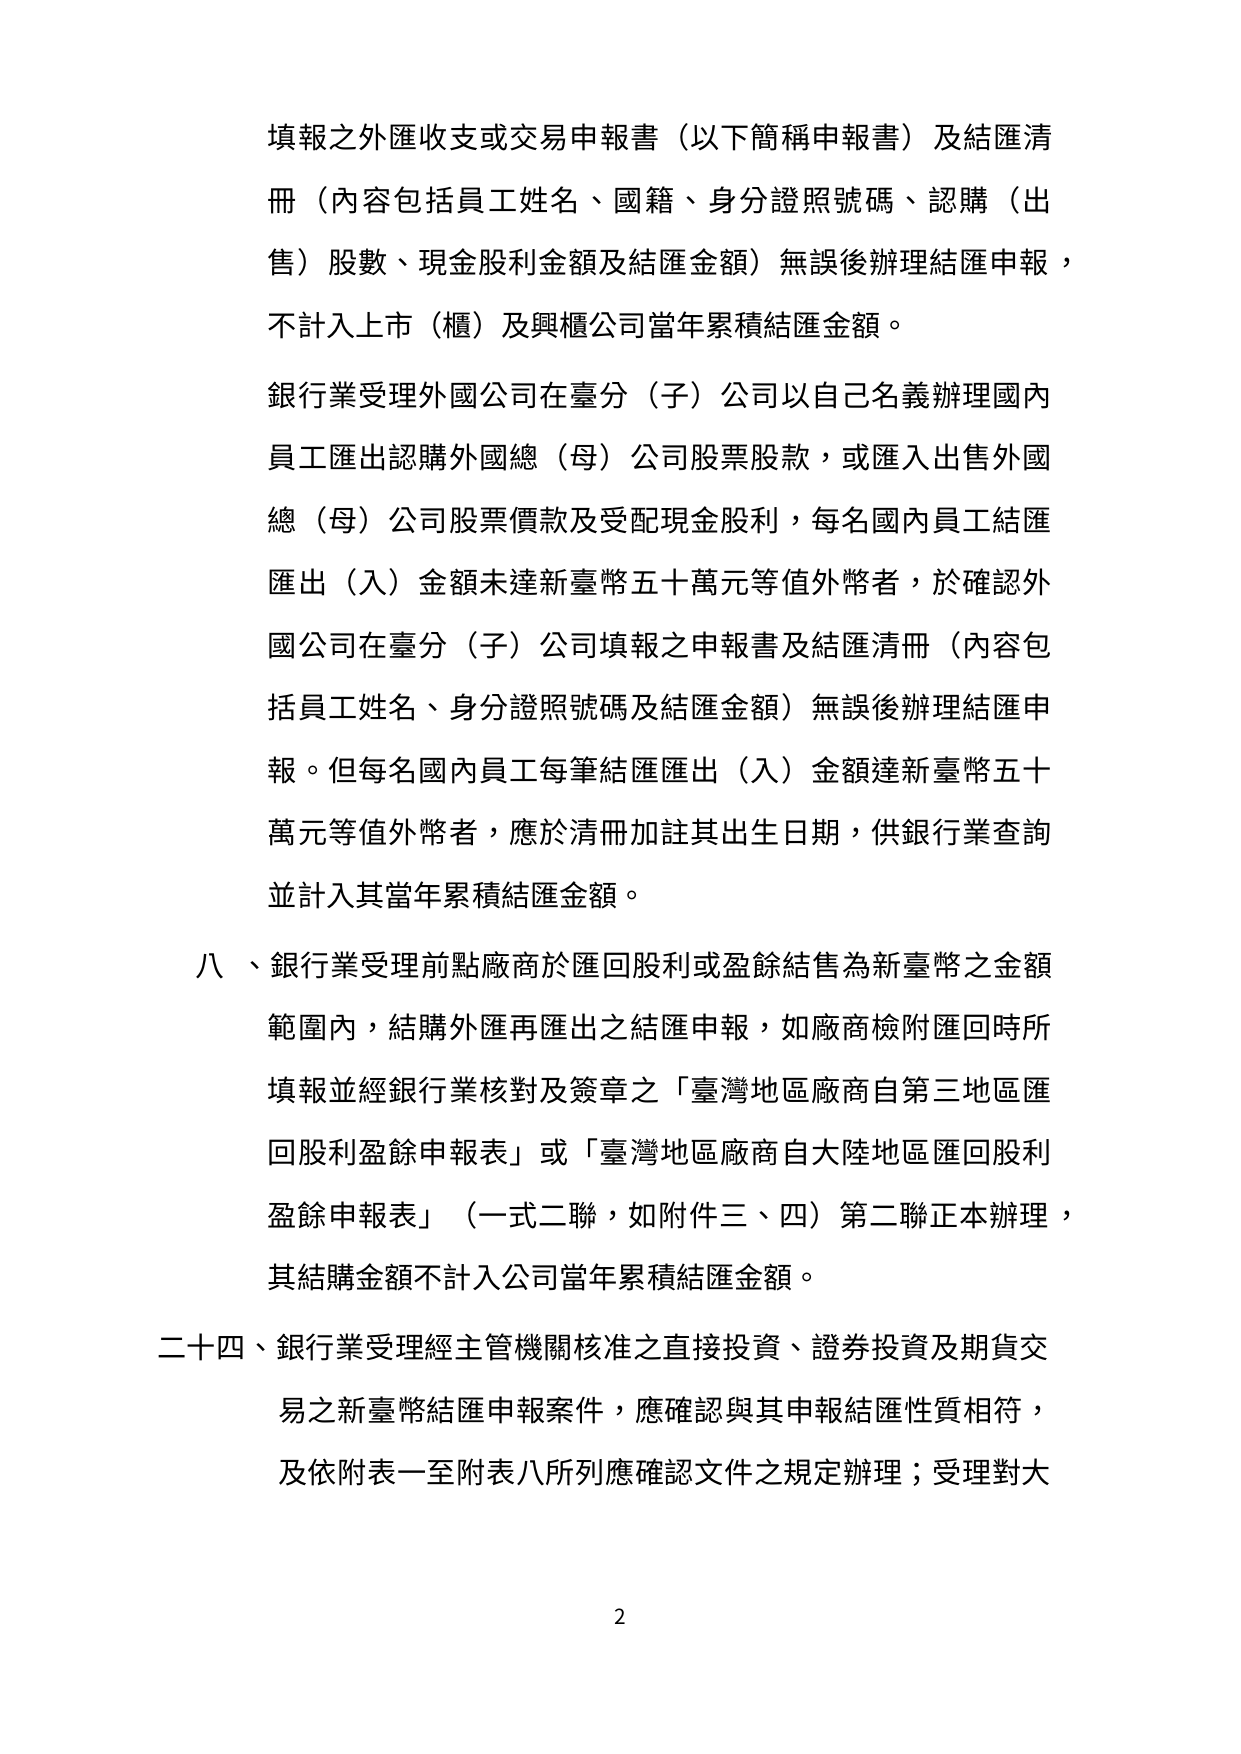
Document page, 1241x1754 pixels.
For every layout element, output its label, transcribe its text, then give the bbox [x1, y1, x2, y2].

text 五 、銀行業受理上市（櫃）及興櫃公司以自己名義辦理外籍員工（不含大陸籍員工）匯入認購公司股票股款，或匯出出售公司股票價款及受配現金股利，於確認上市（櫃）及興櫃公司填報之外匯收支或交易申報書（以下簡稱申報書）及結匯清冊（內容包括員工姓名、國籍、身分證照號碼、認購（出售）股數、現金股利金額及結匯金額）無誤後辦理結匯申報，不計入上市（櫃）及興櫃公司當年累積結匯金額。 [195, 94, 1053, 344]
text 二十四、銀行業受理經主管機關核准之直接投資、證券投資及期貨交易之新臺幣結匯申報案件，應確認與其申報結匯性質相符，及依附表一至附表八所列應確認文件之規定辦理；受理對大 [157, 1304, 1053, 1492]
text 銀行業受理外國公司在臺分（子）公司以自己名義辦理國內員工匯出認購外國總（母）公司股票股款，或匯入出售外國總（母）公司股票價款及受配現金股利，每名國內員工結匯匯出（入）金額未達新臺幣五十萬元等值外幣者，於確認外國公司在臺分（子）公司填報之申報書及結匯清冊（內容包括員工姓名、身分證照號碼及結匯金額）無誤後辦理結匯申報。但每名國內員工每筆結匯匯出（入）金額達新臺幣五十萬元等值外幣者，應於清冊加註其出生日期，供銀行業查詢並計入其當年累積結匯金額。 [268, 352, 1053, 914]
text 八 、銀行業受理前點廠商於匯回股利或盈餘結售為新臺幣之金額範圍內，結購外匯再匯出之結匯申報，如廠商檢附匯回時所填報並經銀行業核對及簽章之「臺灣地區廠商自第三地區匯回股利盈餘申報表」或「臺灣地區廠商自大陸地區匯回股利盈餘申報表」（一式二聯，如附件三、四）第二聯正本辦理，其結購金額不計入公司當年累積結匯金額。 [195, 922, 1053, 1297]
